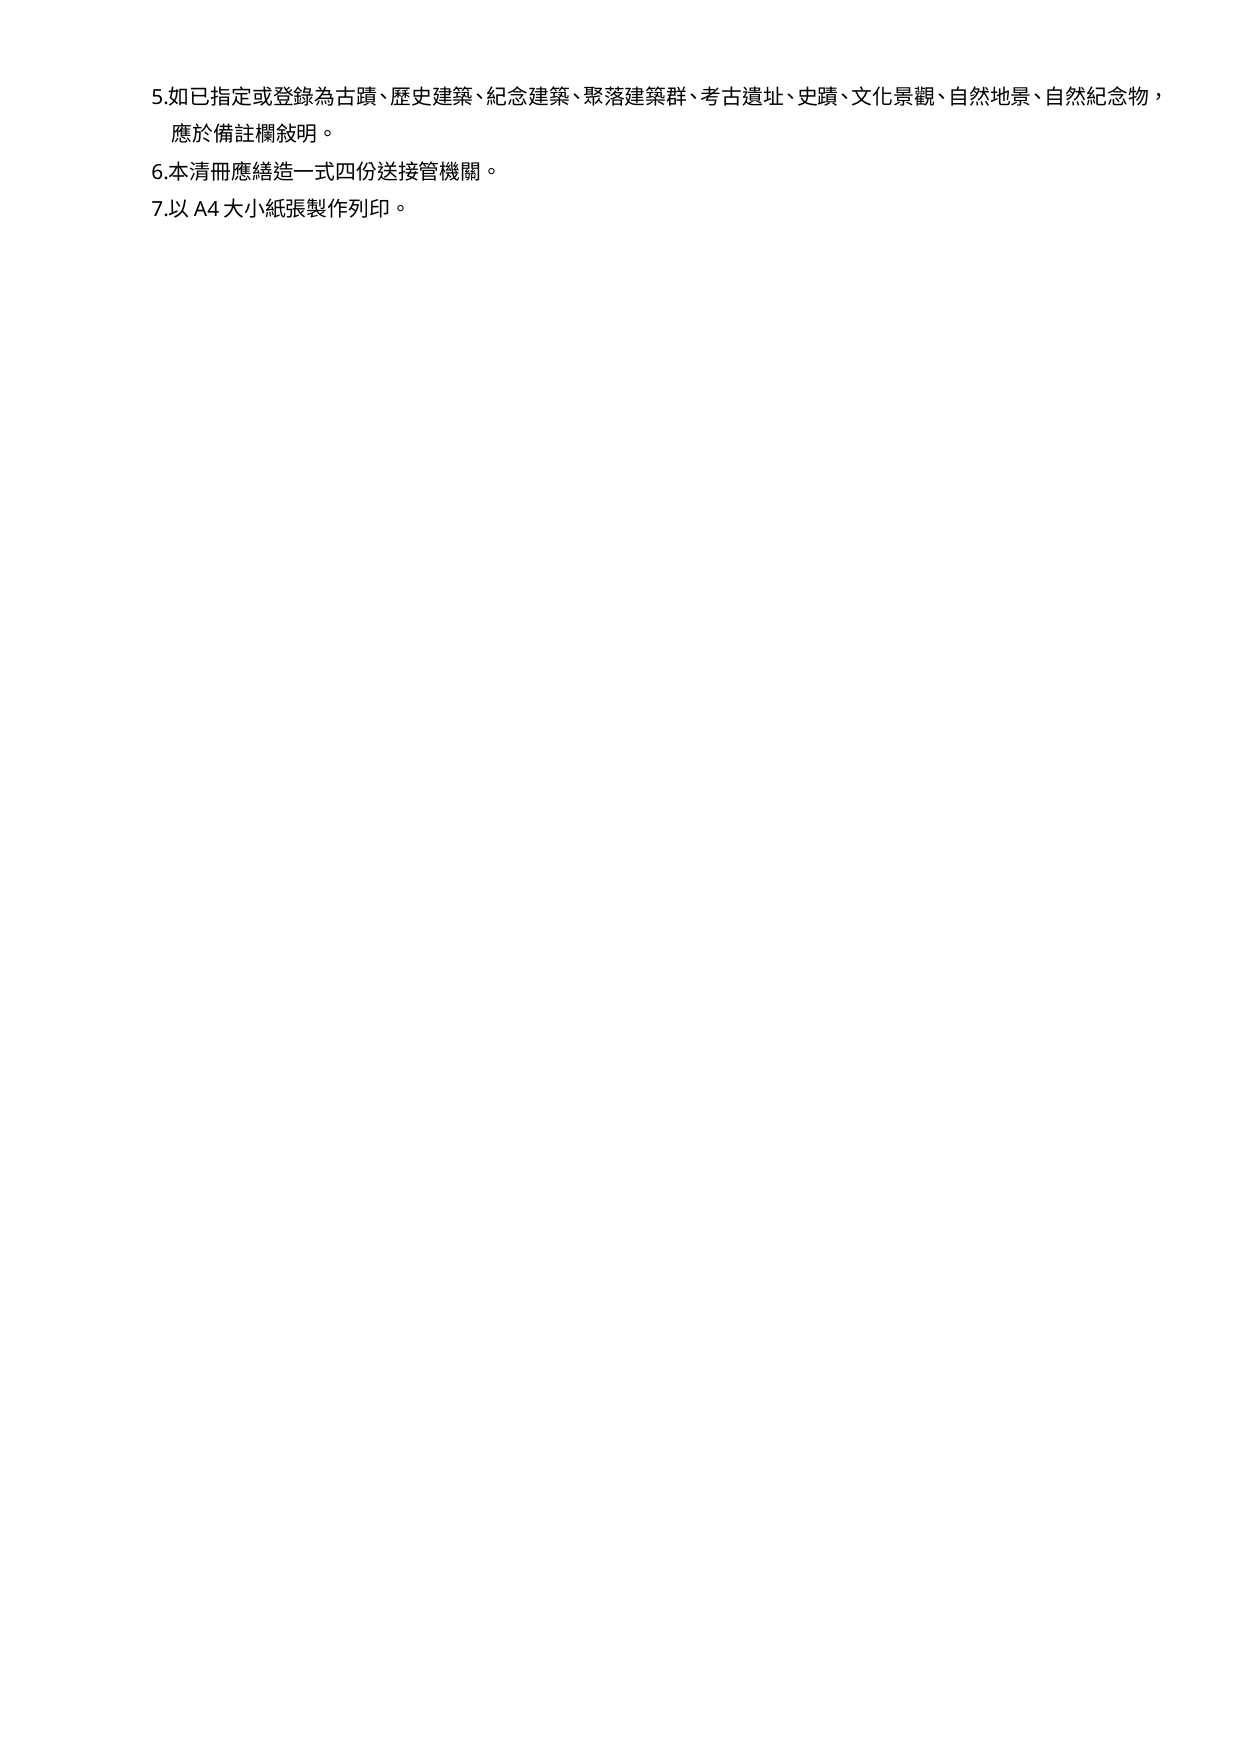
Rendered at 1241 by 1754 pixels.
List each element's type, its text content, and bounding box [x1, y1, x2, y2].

text 5.如已指定或登錄為古蹟、歷史建築、紀念建築、聚落建築群、考古遺址、史蹟、文化景觀、自然地景、自然紀念物，應於備註欄敍明。 [151, 77, 1169, 152]
text 7.以A4大小紙張製作列印。 [89, 189, 1169, 227]
text 6.本清冊應繕造一式四份送接管機關。 [89, 152, 1169, 189]
